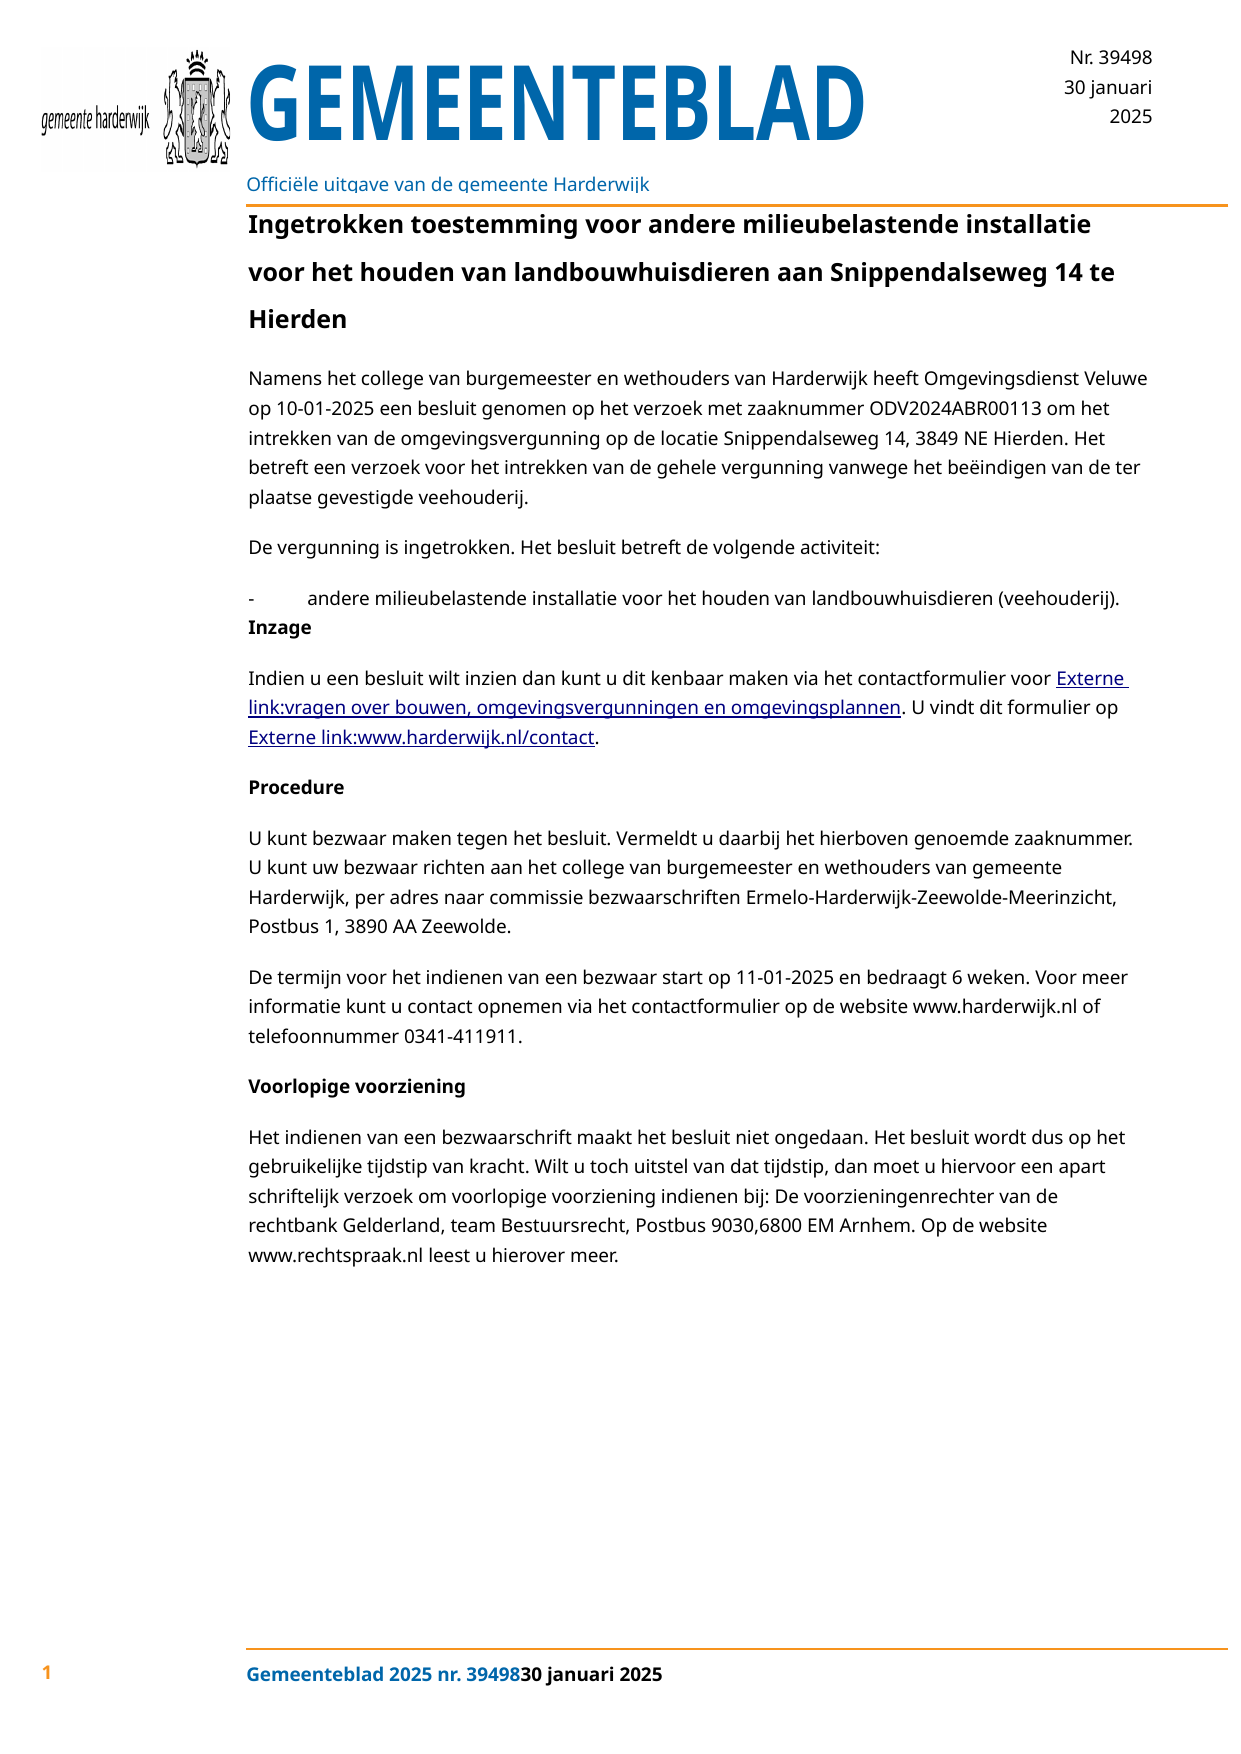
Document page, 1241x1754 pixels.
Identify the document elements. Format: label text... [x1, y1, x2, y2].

text Ingetrokken toestemming voor andere milieubelastende installatie voor het houden van landbouwhuisdieren aan Snippendalseweg 14 te Hierden [248, 207, 1152, 336]
text Namens het college van burgemeester en wethouders van Harderwijk heeft Omgevingsdienst Veluwe op 10-01-2025 een besluit genomen op het verzoek met zaaknummer ODV2024ABR00113 om het intrekken van de omgevingsvergunning op de locatie Snippendalseweg 14, 3849 NE Hierden. Het betreft een verzoek voor het intrekken van de gehele vergunning vanwege het beëindigen van de ter plaatse gevestigde veehouderij. [248, 366, 1152, 509]
text U kunt bezwaar maken tegen het besluit. Vermeldt u daarbij het hierboven genoemde zaaknummer. U kunt uw bezwaar richten aan het college van burgemeester en wethouders van gemeente Harderwijk, per adres naar commissie bezwaarschriften Ermelo-Harderwijk-Zeewolde-Meerinzicht, Postbus 1, 3890 AA Zeewolde. [248, 825, 1152, 939]
text Inzage [248, 614, 1152, 640]
text Indien u een besluit wilt inzien dan kunt u dit kenbaar maken via het contactformulier voor Externe link:vragen over bouwen, omgevingsvergunningen en omgevingsplannen. U vindt dit formulier op Externe link:www.harderwijk.nl/contact. [248, 665, 1152, 749]
text Het indienen van een bezwaarschrift maakt het besluit niet ongedaan. Het besluit wordt dus op het gebruikelijke tijdstip van kracht. Wilt u toch uitstel van dat tijdstip, dan moet u hiervoor een apart schriftelijk verzoek om voorlopige voorziening indienen bij: De voorzieningenrechter van de rechtbank Gelderland, team Bestuursrecht, Postbus 9030,6800 EM Arnhem. Op de website www.rechtspraak.nl leest u hierover meer. [248, 1124, 1152, 1268]
text De vergunning is ingetrokken. Het besluit betreft de volgende activiteit: [248, 534, 1152, 560]
text De termijn voor het indienen van een bezwaar start op 11-01-2025 en bedraagt 6 weken. Voor meer informatie kunt u contact opnemen via het contactformulier op de website www.harderwijk.nl of telefoonnummer 0341-411911. [248, 964, 1152, 1049]
list andere milieubelastende installatie voor het houden van landbouwhuisdieren (veehouderij). [248, 585, 1152, 610]
picture [41, 47, 231, 172]
text Procedure [248, 774, 1152, 800]
text Voorlopige voorziening [248, 1073, 1152, 1099]
